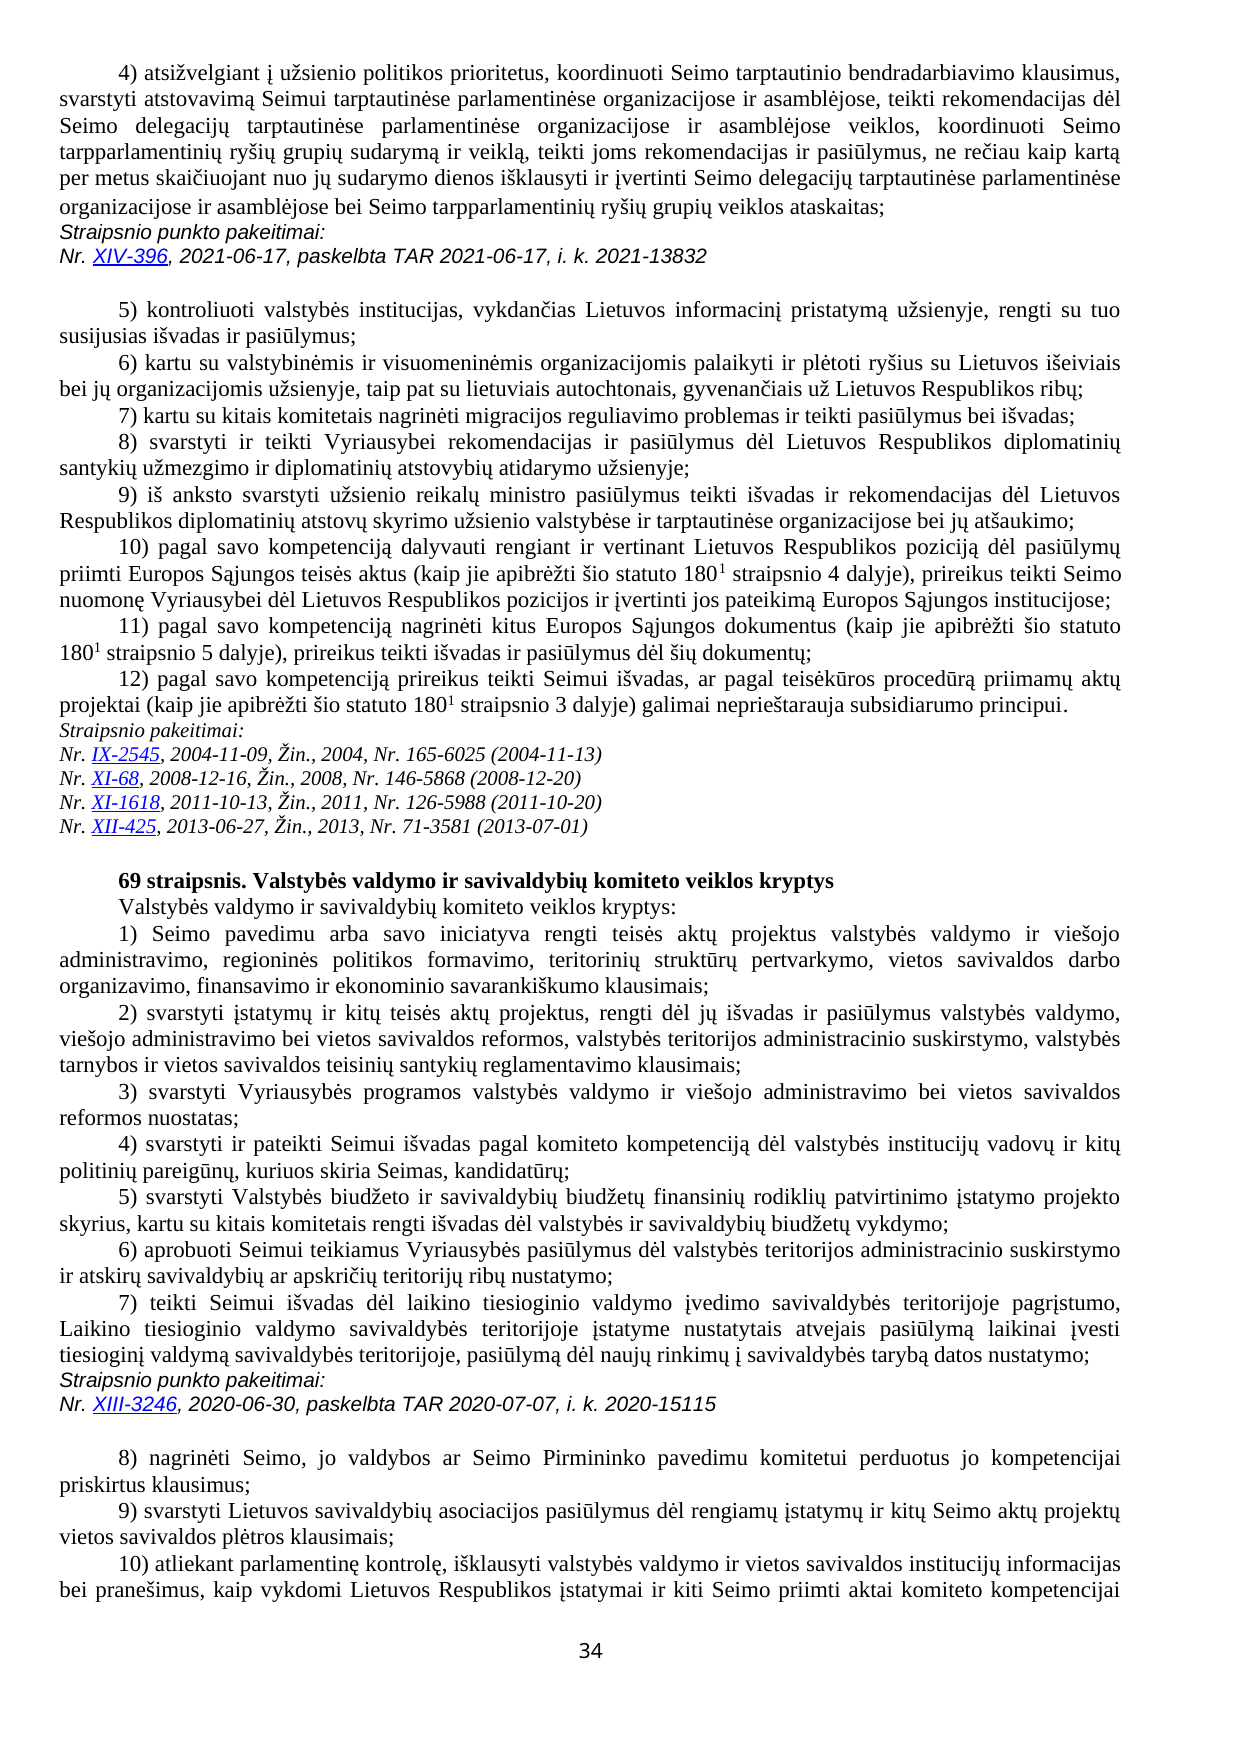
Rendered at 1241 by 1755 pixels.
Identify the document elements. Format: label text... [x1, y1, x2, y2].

text Straipsnio pakeitimai: [59, 718, 1122, 742]
text Nr. XI-1618, 2011-10-13, Žin., 2011, Nr. 126-5988 (2011-10-20) [59, 790, 1122, 814]
text 7) teikti Seimui išvadas dėl laikino tiesioginio valdymo įvedimo savivaldybės teritorijoje pagrįstumo, Laikino tiesioginio valdymo savivaldybės teritorijoje įstatyme nustatytais atvejais pasiūlymą laikinai įvesti tiesioginį valdymą savivaldybės teritorijoje, pasiūlymą dėl naujų rinkimų į savivaldybės tarybą datos nustatymo; [59, 1289, 1122, 1368]
text Straipsnio punkto pakeitimai: [59, 219, 1122, 243]
text Nr. XIV-396, 2021-06-17, paskelbta TAR 2021-06-17, i. k. 2021-13832 [59, 243, 1122, 267]
text Valstybės valdymo ir savivaldybių komiteto veiklos kryptys: [59, 893, 1122, 920]
text Nr. XII-425, 2013-06-27, Žin., 2013, Nr. 71-3581 (2013-07-01) [59, 814, 1122, 838]
text 10) atliekant parlamentinę kontrolę, išklausyti valstybės valdymo ir vietos savivaldos institucijų informacijas bei pranešimus, kaip vykdomi Lietuvos Respublikos įstatymai ir kiti Seimo priimti aktai komiteto kompetencijai [59, 1550, 1122, 1602]
text 4) atsižvelgiant į užsienio politikos prioritetus, koordinuoti Seimo tarptautinio bendradarbiavimo klausimus, svarstyti atstovavimą Seimui tarptautinėse parlamentinėse organizacijose ir asamblėjose, teikti rekomendacijas dėl Seimo delegacijų tarptautinėse parlamentinėse organizacijose ir asamblėjose veiklos, koordinuoti Seimo tarpparlamentinių ryšių grupių sudarymą ir veiklą, teikti joms rekomendacijas ir pasiūlymus, ne rečiau kaip kartą per metus skaičiuojant nuo jų sudarymo dienos išklausyti ir įvertinti Seimo delegacijų tarptautinėse parlamentinėse organizacijose ir asamblėjose bei Seimo tarpparlamentinių ryšių grupių veiklos ataskaitas; [59, 59, 1122, 219]
text Nr. XIII-3246, 2020-06-30, paskelbta TAR 2020-07-07, i. k. 2020-15115 [59, 1392, 1122, 1416]
text 10) pagal savo kompetenciją dalyvauti rengiant ir vertinant Lietuvos Respublikos poziciją dėl pasiūlymų priimti Europos Sąjungos teisės aktus (kaip jie apibrėžti šio statuto 1801 straipsnio 4 dalyje), prireikus teikti Seimo nuomonę Vyriausybei dėl Lietuvos Respublikos pozicijos ir įvertinti jos pateikimą Europos Sąjungos institucijose; [59, 533, 1122, 612]
text 5) svarstyti Valstybės biudžeto ir savivaldybių biudžetų finansinių rodiklių patvirtinimo įstatymo projekto skyrius, kartu su kitais komitetais rengti išvadas dėl valstybės ir savivaldybių biudžetų vykdymo; [59, 1183, 1122, 1236]
text 6) kartu su valstybinėmis ir visuomeninėmis organizacijomis palaikyti ir plėtoti ryšius su Lietuvos išeiviais bei jų organizacijomis užsienyje, taip pat su lietuviais autochtonais, gyvenančiais už Lietuvos Respublikos ribų; [59, 349, 1122, 402]
text 4) svarstyti ir pateikti Seimui išvadas pagal komiteto kompetenciją dėl valstybės institucijų vadovų ir kitų politinių pareigūnų, kuriuos skiria Seimas, kandidatūrų; [59, 1131, 1122, 1183]
text 9) iš anksto svarstyti užsienio reikalų ministro pasiūlymus teikti išvadas ir rekomendacijas dėl Lietuvos Respublikos diplomatinių atstovų skyrimo užsienio valstybėse ir tarptautinėse organizacijose bei jų atšaukimo; [59, 481, 1122, 533]
text Straipsnio punkto pakeitimai: [59, 1368, 1122, 1392]
text 1) Seimo pavedimu arba savo iniciatyva rengti teisės aktų projektus valstybės valdymo ir viešojo administravimo, regioninės politikos formavimo, teritorinių struktūrų pertvarkymo, vietos savivaldos darbo organizavimo, finansavimo ir ekonominio savarankiškumo klausimais; [59, 920, 1122, 999]
text 12) pagal savo kompetenciją prireikus teikti Seimui išvadas, ar pagal teisėkūros procedūrą priimamų aktų projektai (kaip jie apibrėžti šio statuto 1801 straipsnio 3 dalyje) galimai neprieštarauja subsidiarumo principui. [59, 665, 1122, 718]
text 7) kartu su kitais komitetais nagrinėti migracijos reguliavimo problemas ir teikti pasiūlymus bei išvadas; [59, 402, 1122, 428]
text Nr. IX-2545, 2004-11-09, Žin., 2004, Nr. 165-6025 (2004-11-13) [59, 742, 1122, 766]
text 8) svarstyti ir teikti Vyriausybei rekomendacijas ir pasiūlymus dėl Lietuvos Respublikos diplomatinių santykių užmezgimo ir diplomatinių atstovybių atidarymo užsienyje; [59, 428, 1122, 481]
text 11) pagal savo kompetenciją nagrinėti kitus Europos Sąjungos dokumentus (kaip jie apibrėžti šio statuto 1801 straipsnio 5 dalyje), prireikus teikti išvadas ir pasiūlymus dėl šių dokumentų; [59, 612, 1122, 665]
text 8) nagrinėti Seimo, jo valdybos ar Seimo Pirmininko pavedimu komitetui perduotus jo kompetencijai priskirtus klausimus; [59, 1444, 1122, 1497]
text 2) svarstyti įstatymų ir kitų teisės aktų projektus, rengti dėl jų išvadas ir pasiūlymus valstybės valdymo, viešojo administravimo bei vietos savivaldos reformos, valstybės teritorijos administracinio suskirstymo, valstybės tarnybos ir vietos savivaldos teisinių santykių reglamentavimo klausimais; [59, 999, 1122, 1078]
text 5) kontroliuoti valstybės institucijas, vykdančias Lietuvos informacinį pristatymą užsienyje, rengti su tuo susijusias išvadas ir pasiūlymus; [59, 296, 1122, 349]
text 3) svarstyti Vyriausybės programos valstybės valdymo ir viešojo administravimo bei vietos savivaldos reformos nuostatas; [59, 1078, 1122, 1131]
text 6) aprobuoti Seimui teikiamus Vyriausybės pasiūlymus dėl valstybės teritorijos administracinio suskirstymo ir atskirų savivaldybių ar apskričių teritorijų ribų nustatymo; [59, 1236, 1122, 1289]
text 69 straipsnis. Valstybės valdymo ir savivaldybių komiteto veiklos kryptys [59, 867, 1122, 893]
text Nr. XI-68, 2008-12-16, Žin., 2008, Nr. 146-5868 (2008-12-20) [59, 766, 1122, 790]
text 9) svarstyti Lietuvos savivaldybių asociacijos pasiūlymus dėl rengiamų įstatymų ir kitų Seimo aktų projektų vietos savivaldos plėtros klausimais; [59, 1497, 1122, 1550]
